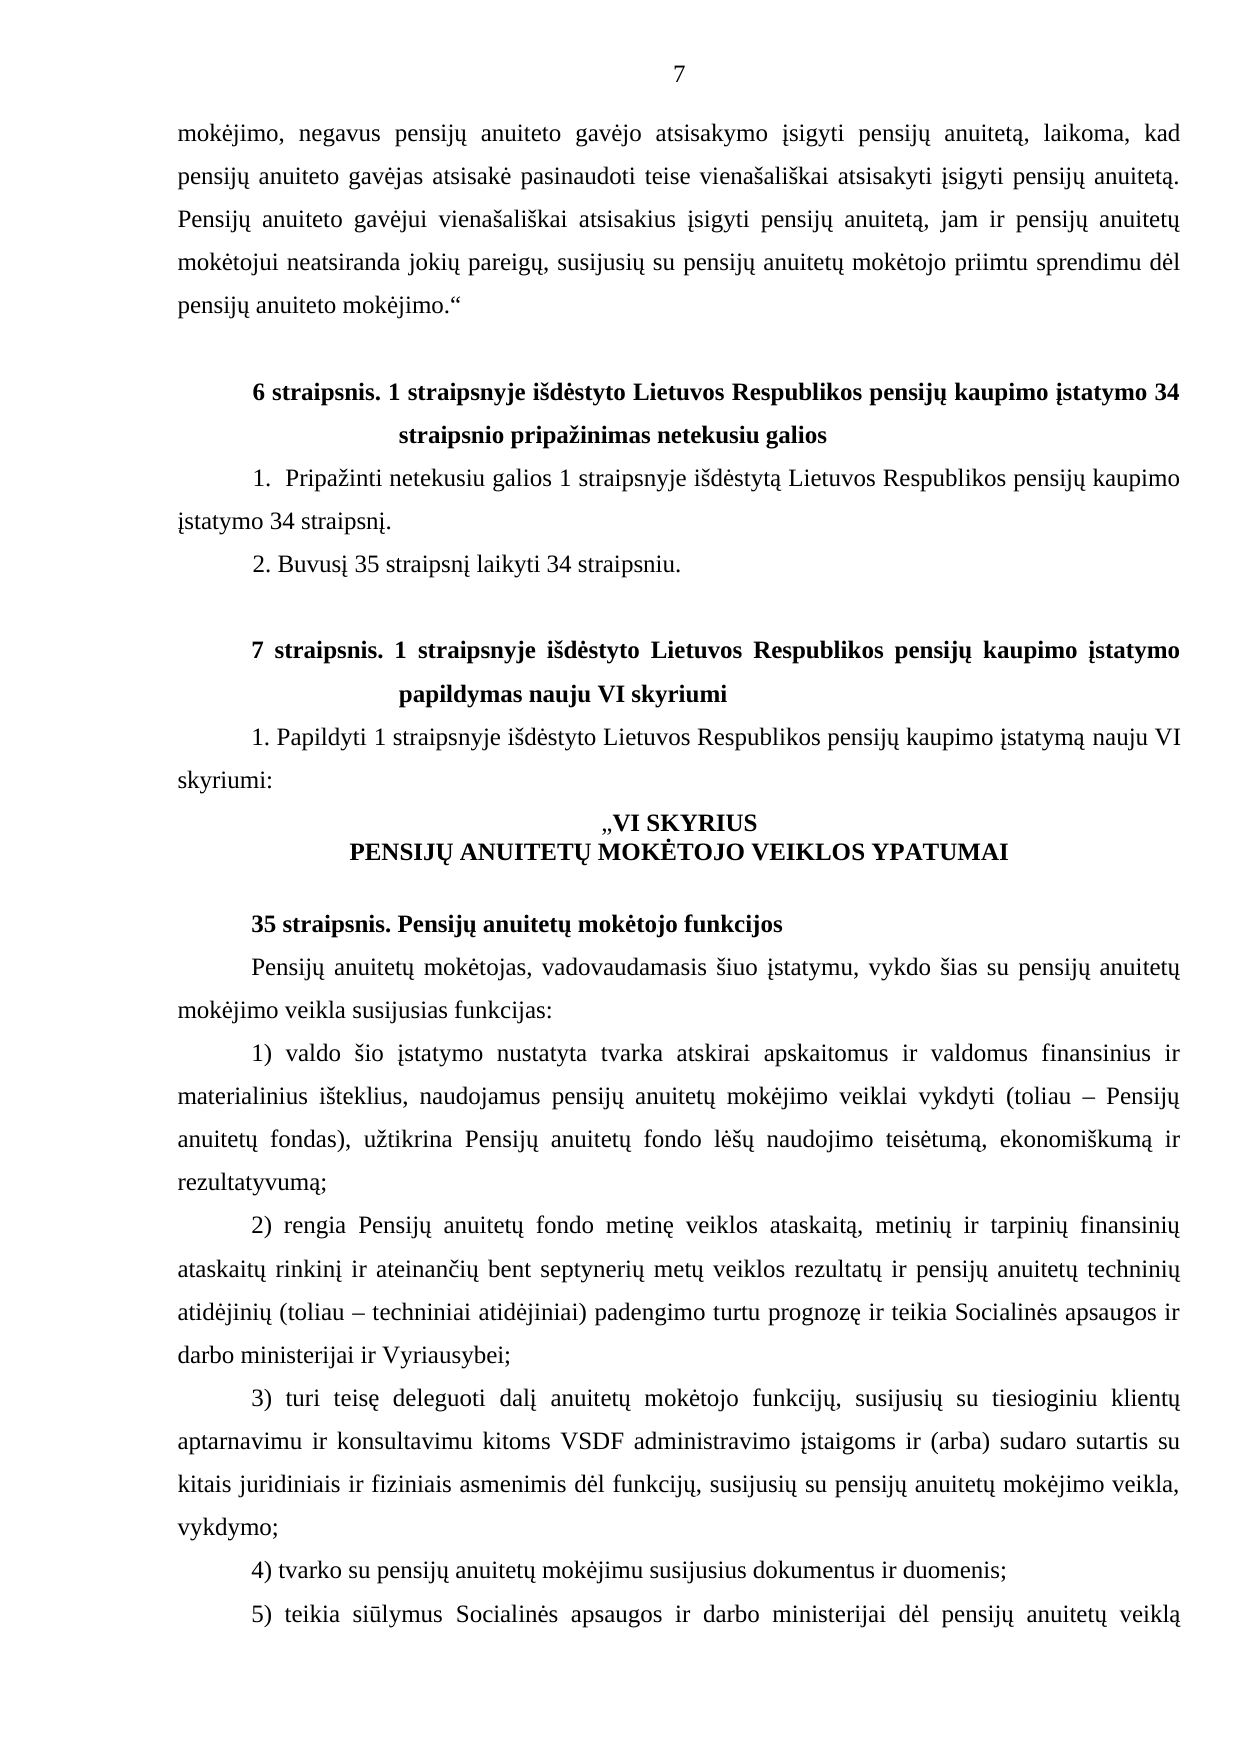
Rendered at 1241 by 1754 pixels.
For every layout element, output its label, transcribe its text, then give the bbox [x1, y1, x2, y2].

text „VI SKYRIUS [177, 808, 1181, 837]
text 4) tvarko su pensijų anuitetų mokėjimu susijusius dokumentus ir duomenis; [177, 1556, 1181, 1584]
text Pensijų anuitetų mokėtojas, vadovaudamasis šiuo įstatymu, vykdo šias su pensijų anuitetų mokėjimo veikla susijusias funkcijas: [177, 952, 1181, 1024]
text 1. Pripažinti netekusiu galios 1 straipsnyje išdėstytą Lietuvos Respublikos pensijų kaupimo įstatymo 34 straipsnį. [177, 463, 1181, 535]
text 6 straipsnis. 1 straipsnyje išdėstyto Lietuvos Respublikos pensijų kaupimo įstatymo 34 straipsnio pripažinimas netekusiu galios [252, 377, 1181, 449]
text 1) valdo šio įstatymo nustatyta tvarka atskirai apskaitomus ir valdomus finansinius ir materialinius išteklius, naudojamus pensijų anuitetų mokėjimo veiklai vykdyti (toliau – Pensijų anuitetų fondas), užtikrina Pensijų anuitetų fondo lėšų naudojimo teisėtumą, ekonomiškumą ir rezultatyvumą; [177, 1038, 1181, 1196]
text 3) turi teisę deleguoti dalį anuitetų mokėtojo funkcijų, susijusių su tiesioginiu klientų aptarnavimu ir konsultavimu kitoms VSDF administravimo įstaigoms ir (arba) sudaro sutartis su kitais juridiniais ir fiziniais asmenimis dėl funkcijų, susijusių su pensijų anuitetų mokėjimo veikla, vykdymo; [177, 1383, 1181, 1541]
text 1. Papildyti 1 straipsnyje išdėstyto Lietuvos Respublikos pensijų kaupimo įstatymą nauju VI skyriumi: [177, 722, 1181, 794]
text 2. Buvusį 35 straipsnį laikyti 34 straipsniu. [177, 549, 1181, 578]
text 7 straipsnis. 1 straipsnyje išdėstyto Lietuvos Respublikos pensijų kaupimo įstatymo papildymas nauju VI skyriumi [251, 636, 1181, 707]
text 2) rengia Pensijų anuitetų fondo metinę veiklos ataskaitą, metinių ir tarpinių finansinių ataskaitų rinkinį ir ateinančių bent septynerių metų veiklos rezultatų ir pensijų anuitetų techninių atidėjinių (toliau – techniniai atidėjiniai) padengimo turtu prognozę ir teikia Socialinės apsaugos ir darbo ministerijai ir Vyriausybei; [177, 1211, 1181, 1369]
text 5) teikia siūlymus Socialinės apsaugos ir darbo ministerijai dėl pensijų anuitetų veiklą [177, 1599, 1181, 1627]
text PENSIJŲ ANUITETŲ MOKĖTOJO VEIKLOS YPATUMAI [177, 837, 1181, 866]
text mokėjimo, negavus pensijų anuiteto gavėjo atsisakymo įsigyti pensijų anuitetą, laikoma, kad pensijų anuiteto gavėjas atsisakė pasinaudoti teise vienašališkai atsisakyti įsigyti pensijų anuitetą. Pensijų anuiteto gavėjui vienašališkai atsisakius įsigyti pensijų anuitetą, jam ir pensijų anuitetų mokėtojui neatsiranda jokių pareigų, susijusių su pensijų anuitetų mokėtojo priimtu sprendimu dėl pensijų anuiteto mokėjimo.“ [177, 118, 1181, 319]
text 35 straipsnis. Pensijų anuitetų mokėtojo funkcijos [177, 909, 1181, 937]
